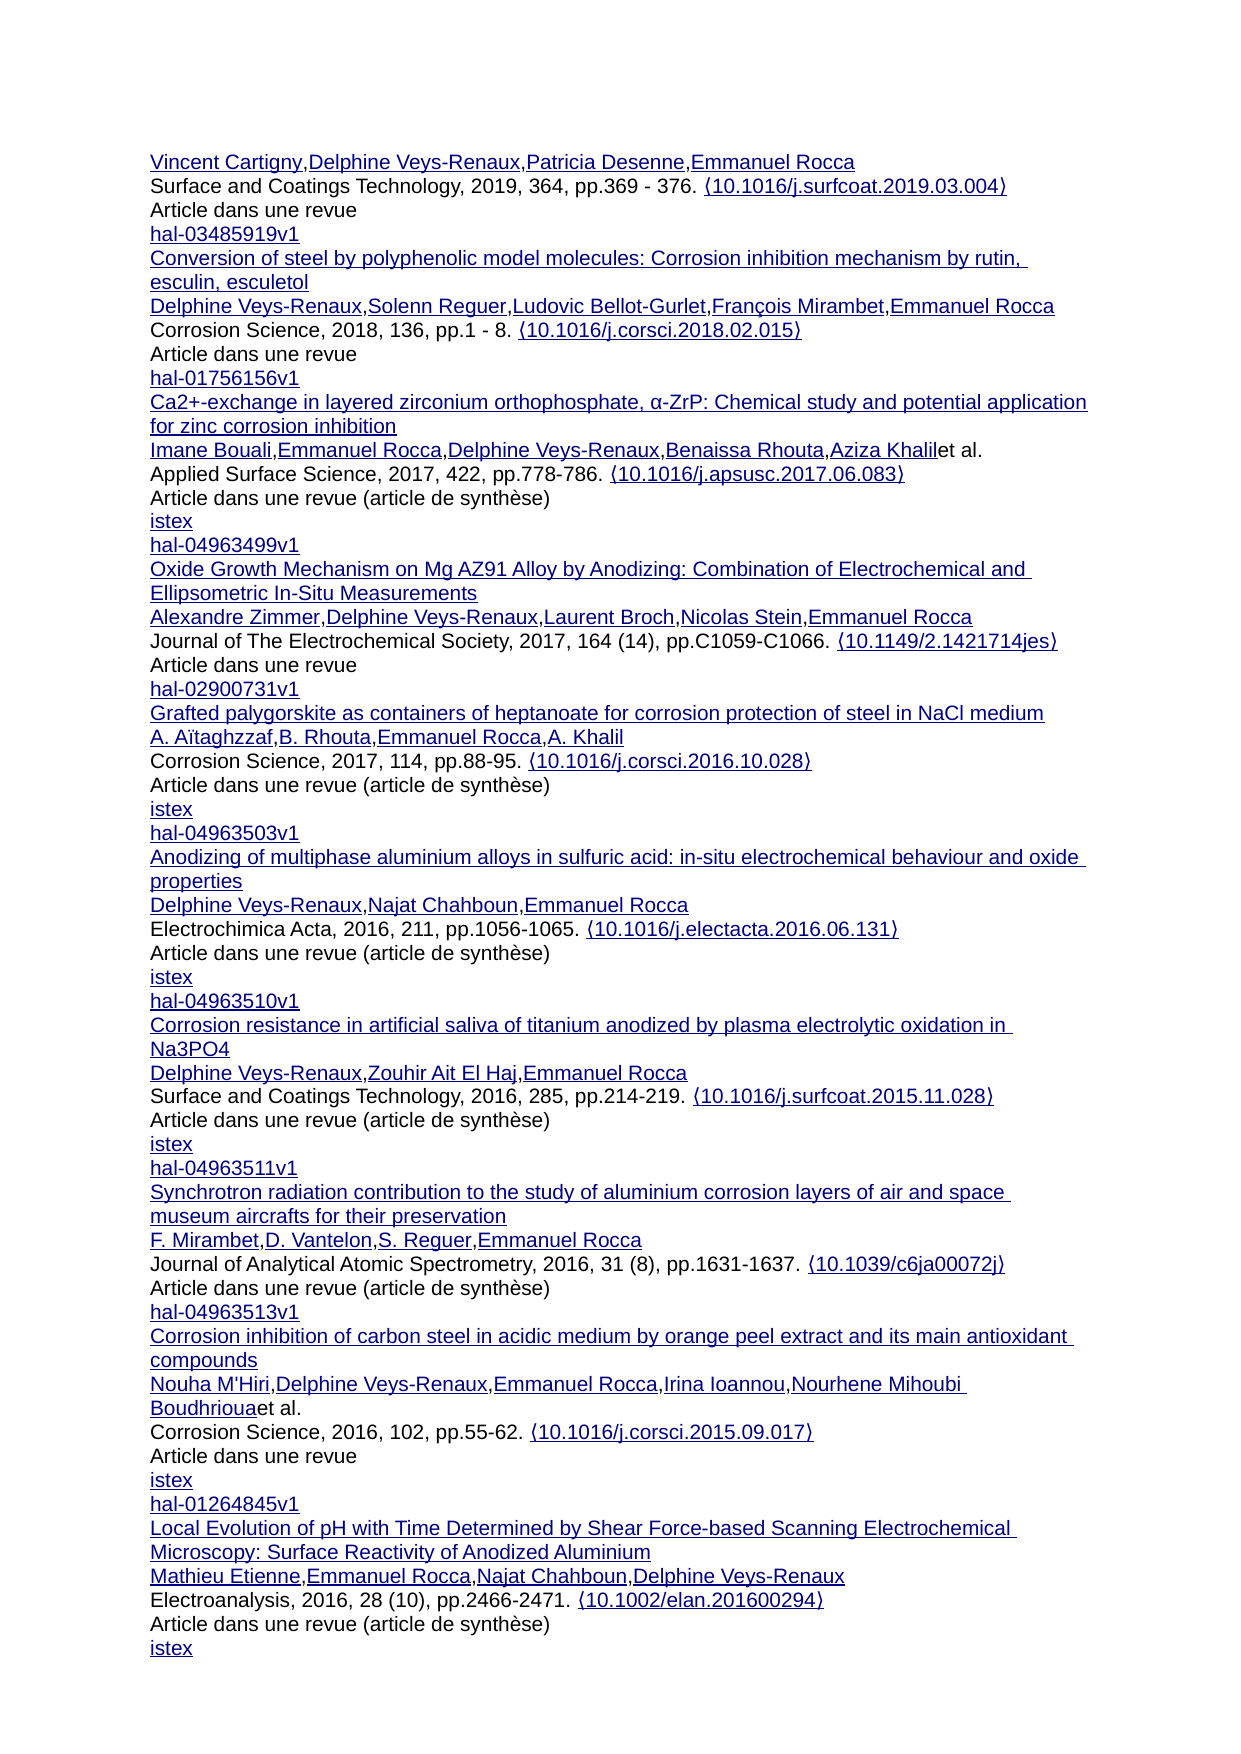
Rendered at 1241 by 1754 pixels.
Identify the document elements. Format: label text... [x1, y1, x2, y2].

table_cell Oxide Growth Mechanism on Mg AZ91 Alloy by Anodizing: Combination of Electrochemical and Ellipsometric In-Situ Measurements Alexandre Zimmer,Delphine Veys-Renaux,Laurent Broch,Nicolas Stein,Emmanuel Rocca Journal of The Electrochemical Society, 2017, 164 (14), pp.C1059-C1066. ⟨10.1149/2.1421714jes⟩ Article dans une revue hal-02900731v1 [150, 557, 1090, 701]
table_cell Anodizing of multiphase aluminium alloys in sulfuric acid: in-situ electrochemical behaviour and oxide properties Delphine Veys-Renaux,Najat Chahboun,Emmanuel Rocca Electrochimica Acta, 2016, 211, pp.1056-1065. ⟨10.1016/j.electacta.2016.06.131⟩ Article dans une revue (article de synthèse) istex hal-04963510v1 [150, 845, 1090, 1012]
table_cell Vincent Cartigny,Delphine Veys-Renaux,Patricia Desenne,Emmanuel Rocca Surface and Coatings Technology, 2019, 364, pp.369 - 376. ⟨10.1016/j.surfcoat.2019.03.004⟩ Article dans une revue hal-03485919v1 [150, 150, 1090, 246]
table_cell Grafted palygorskite as containers of heptanoate for corrosion protection of steel in NaCl medium A. Aïtaghzzaf,B. Rhouta,Emmanuel Rocca,A. Khalil Corrosion Science, 2017, 114, pp.88-95. ⟨10.1016/j.corsci.2016.10.028⟩ Article dans une revue (article de synthèse) istex hal-04963503v1 [150, 701, 1090, 845]
table_cell Corrosion inhibition of carbon steel in acidic medium by orange peel extract and its main antioxidant compounds Nouha M'Hiri,Delphine Veys-Renaux,Emmanuel Rocca,Irina Ioannou,Nourhene Mihoubi Boudhriouaet al. Corrosion Science, 2016, 102, pp.55-62. ⟨10.1016/j.corsci.2015.09.017⟩ Article dans une revue istex hal-01264845v1 [150, 1324, 1090, 1516]
table_cell Conversion of steel by polyphenolic model molecules: Corrosion inhibition mechanism by rutin, esculin, esculetol Delphine Veys-Renaux,Solenn Reguer,Ludovic Bellot-Gurlet,François Mirambet,Emmanuel Rocca Corrosion Science, 2018, 136, pp.1 - 8. ⟨10.1016/j.corsci.2018.02.015⟩ Article dans une revue hal-01756156v1 [150, 246, 1090, 389]
table_cell Ca2+-exchange in layered zirconium orthophosphate, α-ZrP: Chemical study and potential application for zinc corrosion inhibition Imane Bouali,Emmanuel Rocca,Delphine Veys-Renaux,Benaissa Rhouta,Aziza Khalilet al. Applied Surface Science, 2017, 422, pp.778-786. ⟨10.1016/j.apsusc.2017.06.083⟩ Article dans une revue (article de synthèse) istex hal-04963499v1 [150, 390, 1090, 557]
table_cell Local Evolution of pH with Time Determined by Shear Force‐based Scanning Electrochemical Microscopy: Surface Reactivity of Anodized Aluminium Mathieu Etienne,Emmanuel Rocca,Najat Chahboun,Delphine Veys-Renaux Electroanalysis, 2016, 28 (10), pp.2466-2471. ⟨10.1002/elan.201600294⟩ Article dans une revue (article de synthèse) istex [150, 1516, 1090, 1659]
table_cell Corrosion resistance in artificial saliva of titanium anodized by plasma electrolytic oxidation in Na3PO4 Delphine Veys-Renaux,Zouhir Ait El Haj,Emmanuel Rocca Surface and Coatings Technology, 2016, 285, pp.214-219. ⟨10.1016/j.surfcoat.2015.11.028⟩ Article dans une revue (article de synthèse) istex hal-04963511v1 [150, 1013, 1090, 1180]
table_cell Synchrotron radiation contribution to the study of aluminium corrosion layers of air and space museum aircrafts for their preservation F. Mirambet,D. Vantelon,S. Reguer,Emmanuel Rocca Journal of Analytical Atomic Spectrometry, 2016, 31 (8), pp.1631-1637. ⟨10.1039/c6ja00072j⟩ Article dans une revue (article de synthèse) hal-04963513v1 [150, 1180, 1090, 1324]
